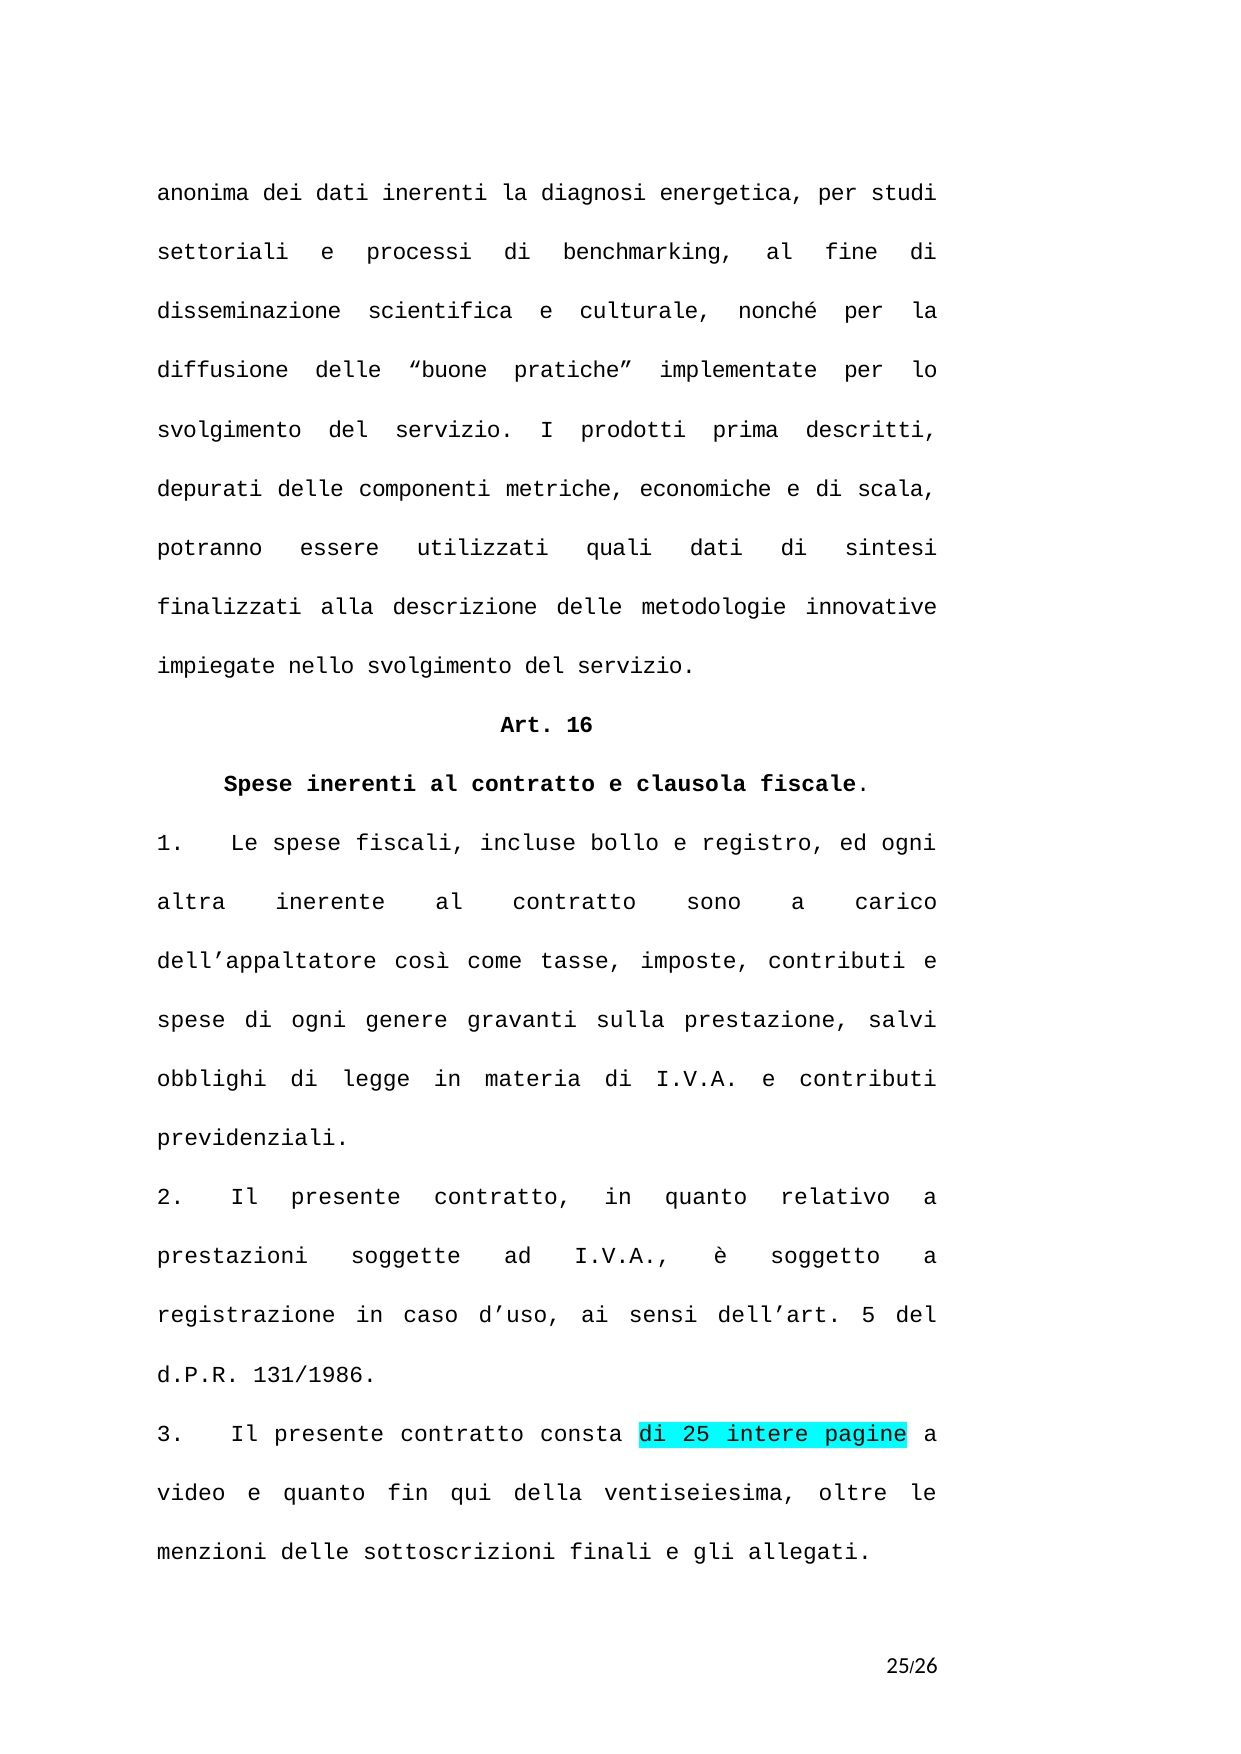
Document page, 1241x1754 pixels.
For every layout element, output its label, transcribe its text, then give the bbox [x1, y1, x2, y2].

text 2. Il presente contratto, in quanto relativo a prestazioni soggette ad I.V.A., è soggetto a registrazione in caso d’uso, ai sensi dell’art. 5 del d.P.R. 131/1986. [157, 1158, 937, 1394]
text anonima dei dati inerenti la diagnosi energetica, per studi settoriali e processi di benchmarking, al fine di disseminazione scientifica e culturale, nonché per la diffusione delle “buone pratiche” implementate per lo svolgimento del servizio. I prodotti prima descritti, depurati delle componenti metriche, economiche e di scala, potranno essere utilizzati quali dati di sintesi finalizzati alla descrizione delle metodologie innovative impiegate nello svolgimento del servizio. [157, 153, 937, 685]
text Spese inerenti al contratto e clausola fiscale. [157, 744, 937, 803]
text Art. 16 [157, 685, 937, 744]
text 3. Il presente contratto consta di 25 intere pagine a video e quanto fin qui della ventiseiesima, oltre le menzioni delle sottoscrizioni finali e gli allegati. [157, 1394, 937, 1571]
text 1. Le spese fiscali, incluse bollo e registro, ed ogni altra inerente al contratto sono a carico dell’appaltatore così come tasse, imposte, contributi e spese di ogni genere gravanti sulla prestazione, salvi obblighi di legge in materia di I.V.A. e contributi previdenziali. [157, 803, 937, 1158]
